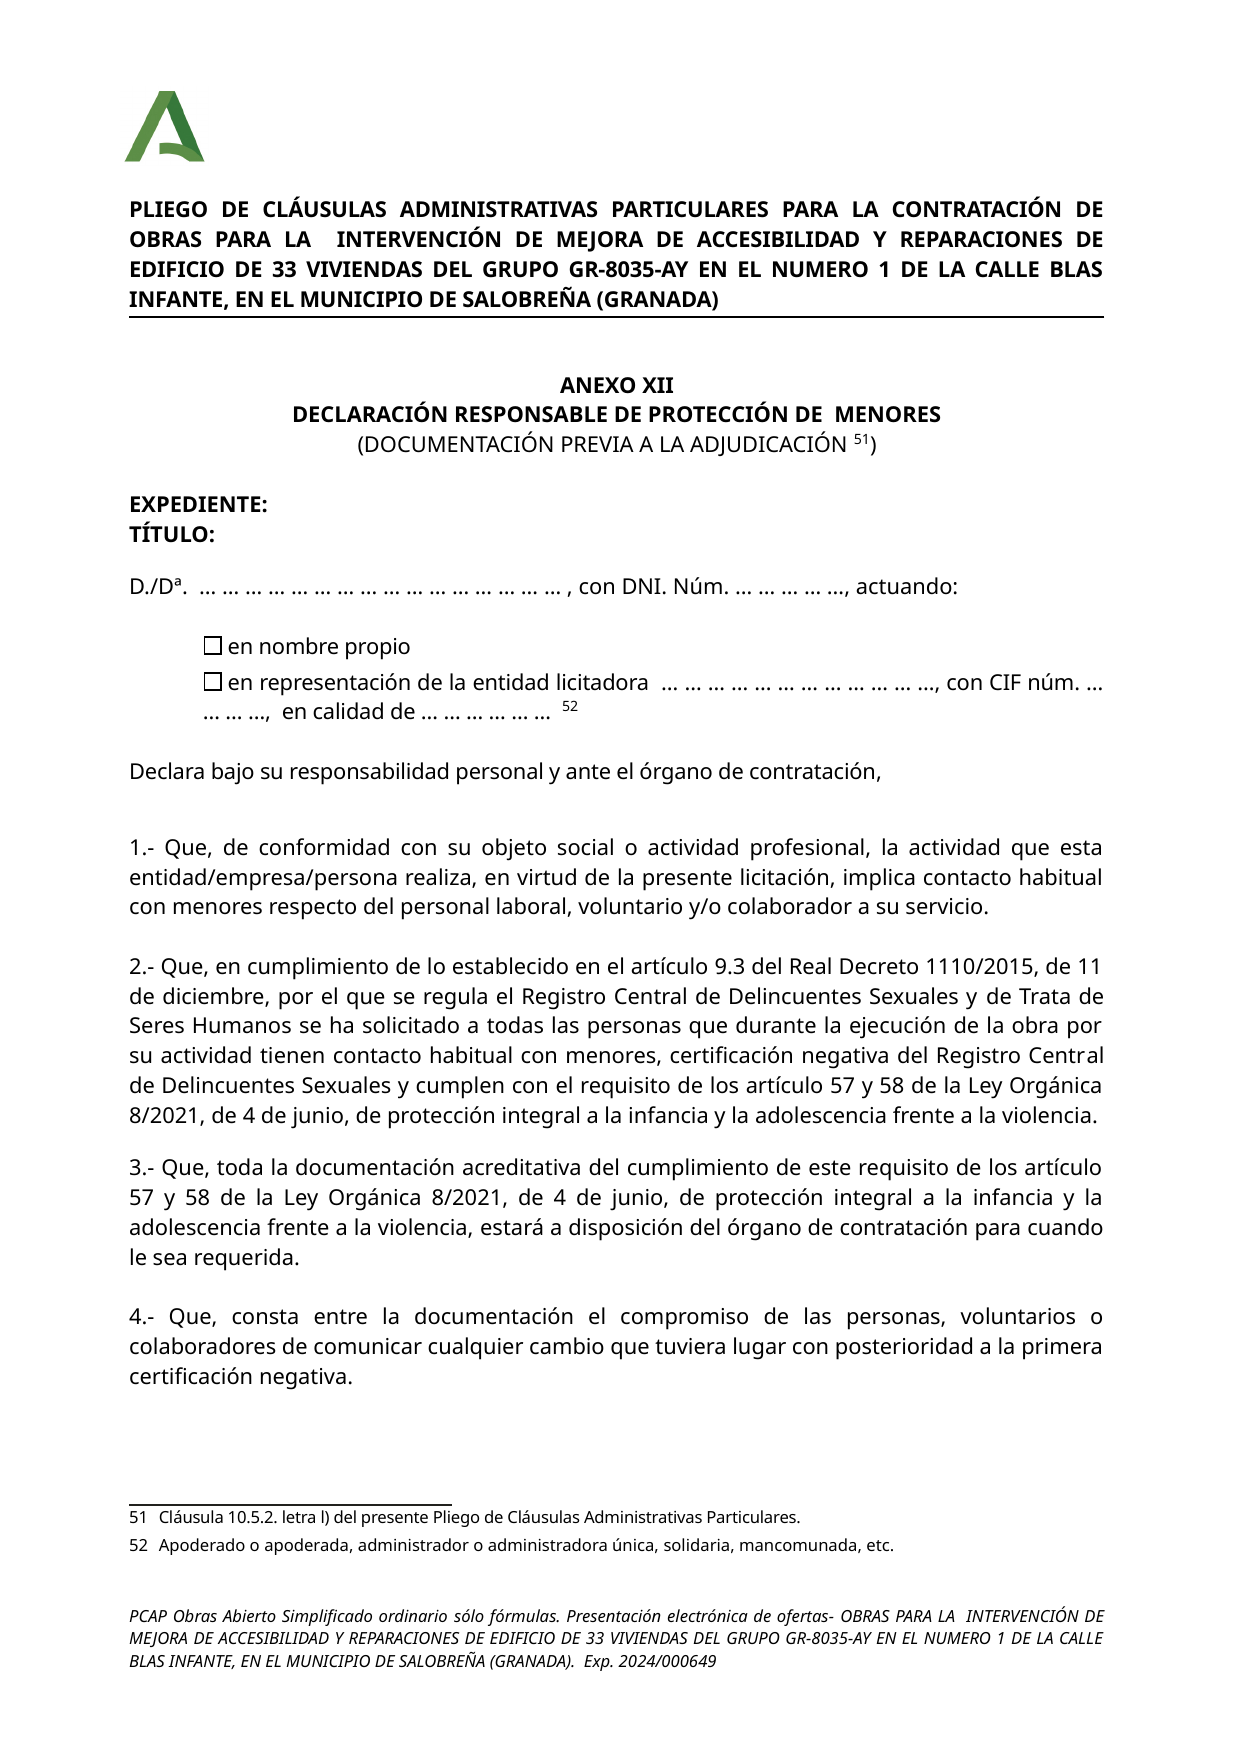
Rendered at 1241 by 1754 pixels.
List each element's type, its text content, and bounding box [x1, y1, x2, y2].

text 4.- Que, consta entre la documentación el compromiso de las personas, voluntarios o colaboradores de comunicar cualquier cambio que tuviera lugar con posterioridad a la primera certificación negativa. [129, 1301, 1104, 1391]
text 3.- Que, toda la documentación acreditativa del cumplimiento de este requisito de los artículo 57 y 58 de la Ley Orgánica 8/2021, de 4 de junio, de protección integral a la infancia y la adolescencia frente a la violencia, estará a disposición del órgano de contratación para cuando le sea requerida. [129, 1152, 1104, 1272]
text EXPEDIENTE: [129, 489, 1104, 518]
text Declara bajo su responsabilidad personal y ante el órgano de contratación, [129, 756, 1104, 786]
picture [120, 86, 209, 166]
text ANEXO XII [129, 369, 1104, 399]
text 1.- Que, de conformidad con su objeto social o actividad profesional, la actividad que esta entidad/empresa/persona realiza, en virtud de la presente licitación, implica contacto habitual con menores respecto del personal laboral, voluntario y/o colaborador a su servicio. [129, 832, 1104, 921]
text (DOCUMENTACIÓN PREVIA A LA ADJUDICACIÓN ) [129, 429, 1104, 459]
text TÍTULO: [129, 518, 1104, 548]
text Apoderado o apoderada, administrador o administradora única, solidaria, mancomunada, etc. [129, 1534, 1104, 1557]
text PLIEGO DE CLÁUSULAS ADMINISTRATIVAS PARTICULARES PARA LA CONTRATACIÓN DE OBRAS PARA LA INTERVENCIÓN DE MEJORA DE ACCESIBILIDAD Y REPARACIONES DE EDIFICIO DE 33 VIVIENDAS DEL GRUPO GR-8035-AY EN EL NUMERO 1 DE LA CALLE BLAS INFANTE, EN EL MUNICIPIO DE SALOBREÑA (GRANADA) [129, 194, 1104, 316]
text en representación de la entidad licitadora … … … … … … … … … … … …, con CIF núm. … … … …, en calidad de … … … … … … [203, 666, 1104, 726]
text 2.- Que, en cumplimiento de lo establecido en el artículo 9.3 del Real Decreto 1110/2015, de 11 de diciembre, por el que se regula el Registro Central de Delincuentes Sexuales y de Trata de Seres Humanos se ha solicitado a todas las personas que durante la ejecución de la obra por su actividad tienen contacto habitual con menores, certificación negativa del Registro Central de Delincuentes Sexuales y cumplen con el requisito de los artículo 57 y 58 de la Ley Orgánica 8/2021, de 4 de junio, de protección integral a la infancia y la adolescencia frente a la violencia. [129, 951, 1104, 1130]
text en nombre propio [203, 631, 1104, 660]
text Cláusula 10.5.2. letra l) del presente Pliego de Cláusulas Administrativas Particulares. [129, 1505, 1104, 1528]
text D./Dª. … … … … … … … … … … … … … … … … , con DNI. Núm. … … … … …, actuando: [129, 571, 1104, 601]
text DECLARACIÓN RESPONSABLE DE PROTECCIÓN DE MENORES [129, 399, 1104, 429]
